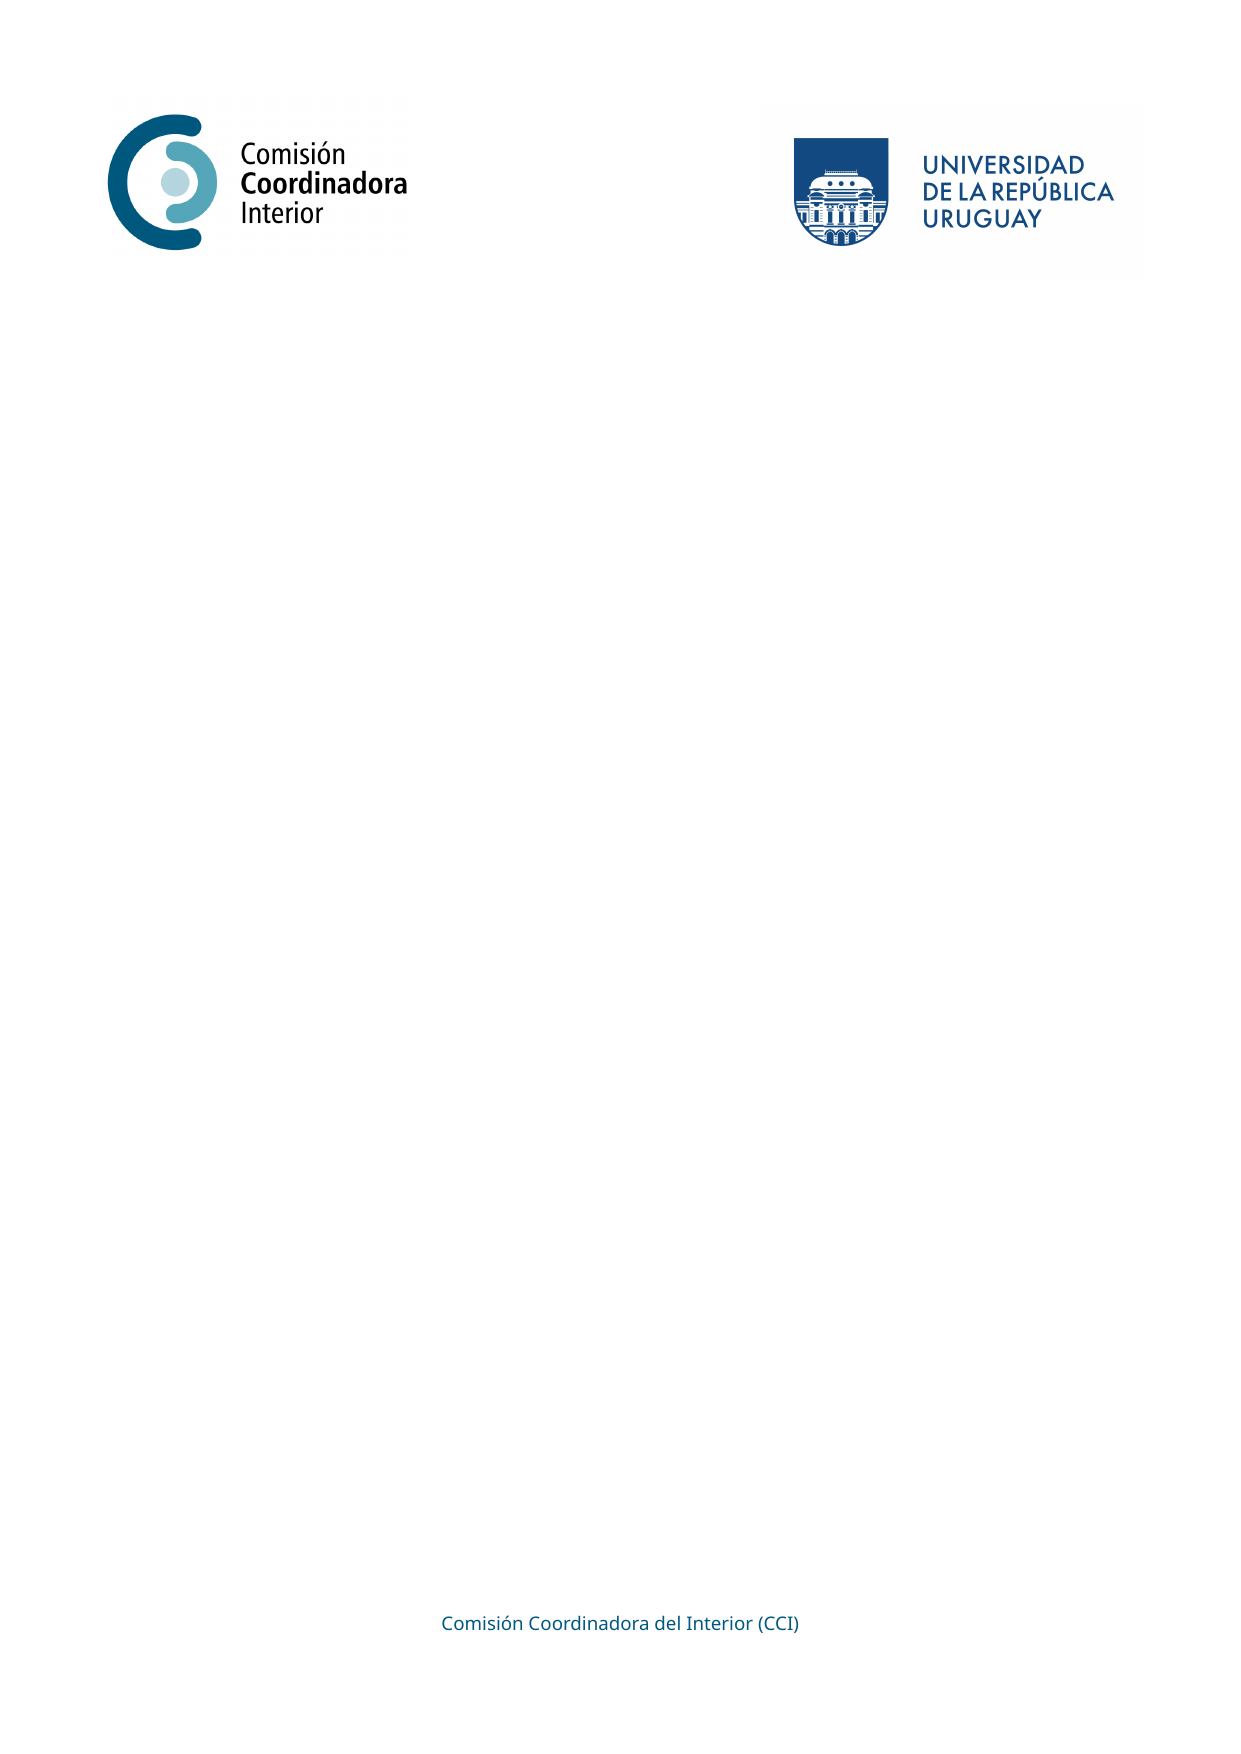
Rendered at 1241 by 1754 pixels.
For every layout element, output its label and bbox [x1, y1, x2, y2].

picture [98, 91, 416, 261]
picture [758, 103, 1150, 282]
